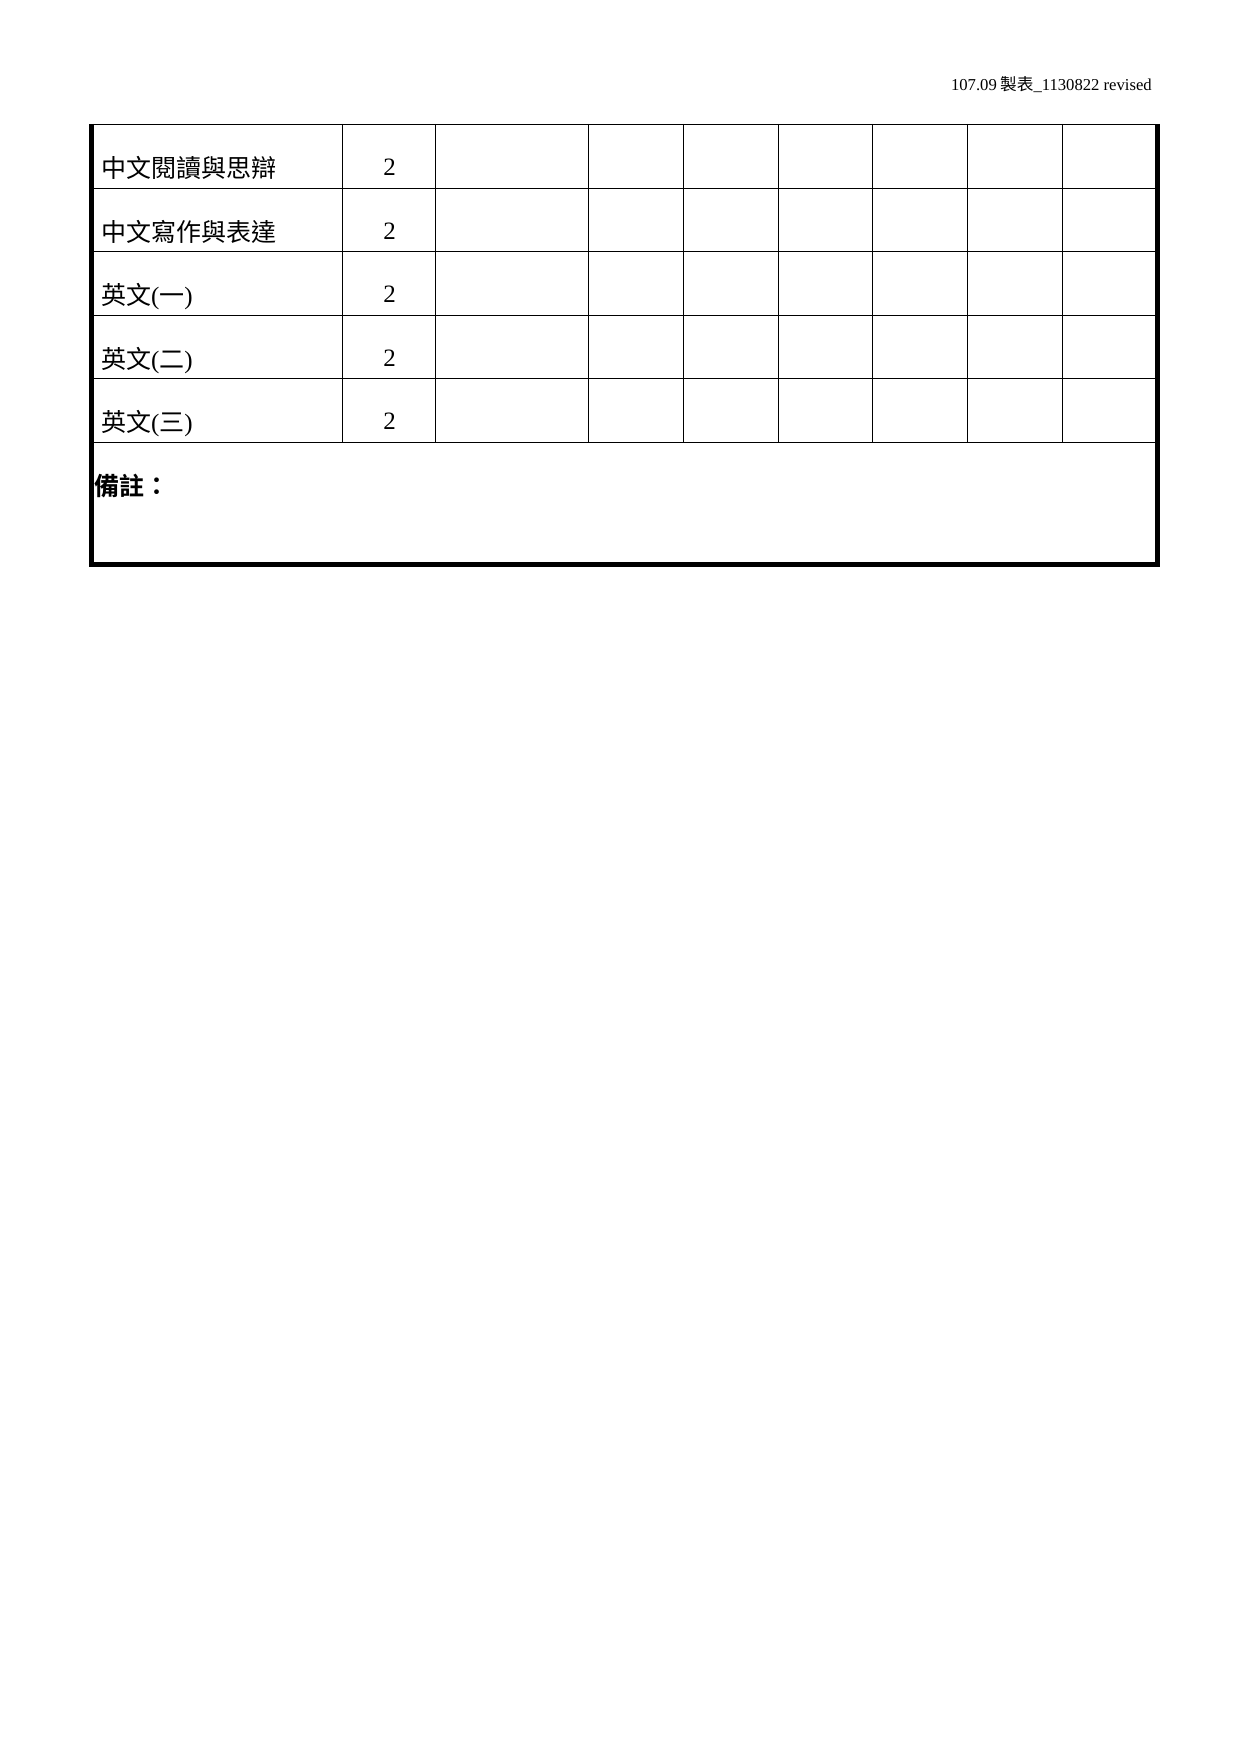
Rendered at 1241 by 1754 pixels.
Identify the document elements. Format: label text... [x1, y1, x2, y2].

table_cell [589, 379, 683, 442]
table_cell [873, 189, 967, 251]
table_cell [779, 379, 872, 442]
table_cell 中文寫作與表達 [94, 189, 342, 251]
table_cell [1063, 316, 1155, 378]
table_cell [684, 379, 778, 442]
table_cell [684, 316, 778, 378]
table_cell [873, 125, 967, 187]
table_cell 2 [343, 125, 435, 187]
table_cell 英文(一) [94, 252, 342, 314]
table_cell [436, 125, 588, 187]
table_cell [436, 316, 588, 378]
table_cell [589, 316, 683, 378]
table_cell [968, 252, 1062, 314]
table_cell 2 [343, 252, 435, 314]
table_cell [873, 252, 967, 314]
table_cell [873, 379, 967, 442]
table_cell [873, 316, 967, 378]
table_cell [1063, 125, 1155, 187]
table_cell [684, 252, 778, 314]
table_cell [436, 252, 588, 314]
table_cell 2 [343, 189, 435, 251]
table_cell [684, 189, 778, 251]
table_cell [1063, 252, 1155, 314]
table_cell [436, 379, 588, 442]
table_cell [779, 189, 872, 251]
table_cell 英文(二) [94, 316, 342, 378]
table_cell [968, 379, 1062, 442]
table_cell [779, 252, 872, 314]
table_cell [684, 125, 778, 187]
table_cell [779, 125, 872, 187]
table_cell [589, 125, 683, 187]
table_cell [968, 125, 1062, 187]
table_cell [589, 252, 683, 314]
table_cell [1063, 189, 1155, 251]
table_cell [1063, 379, 1155, 442]
table_cell [968, 189, 1062, 251]
table_cell [779, 316, 872, 378]
table_cell 中文閱讀與思辯 [94, 125, 342, 187]
table_cell 備註： [94, 443, 1155, 562]
table_cell [589, 189, 683, 251]
table_cell 2 [343, 379, 435, 442]
table_cell [436, 189, 588, 251]
table_cell 英文(三) [94, 379, 342, 442]
table_cell 2 [343, 316, 435, 378]
table_cell [968, 316, 1062, 378]
